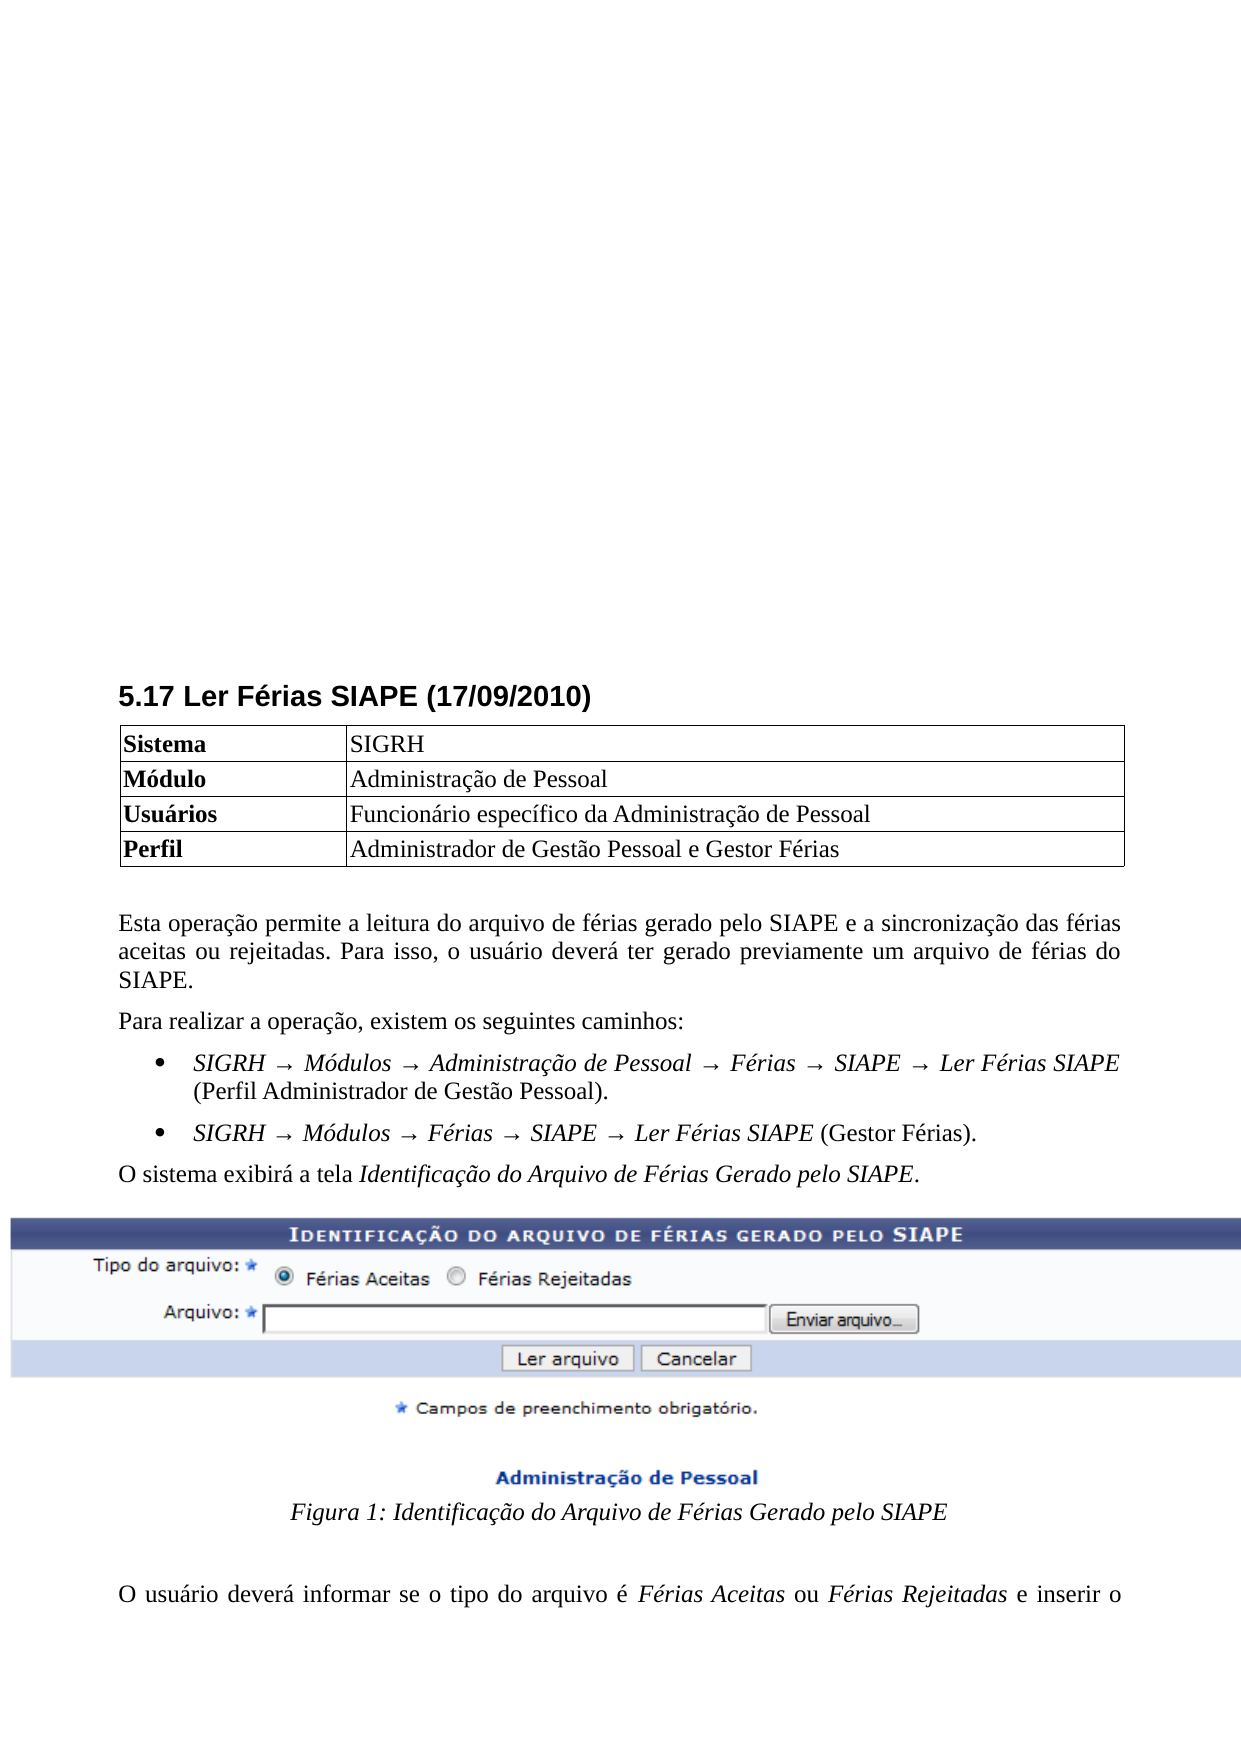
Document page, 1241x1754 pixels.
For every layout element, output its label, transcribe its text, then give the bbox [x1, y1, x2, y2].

table_cell Funcionário específico da Administração de Pessoal [347, 797, 1124, 831]
text O sistema exibirá a tela Identificação do Arquivo de Férias Gerado pelo SIAPE. [118, 1159, 1122, 1188]
table_cell Perfil [121, 832, 346, 866]
list SIGRH → Módulos → Administração de Pessoal → Férias → SIAPE → Ler Férias SIAPE (Perfil Administrador de Gestão Pessoal). [156, 1048, 1122, 1105]
table_cell Administrador de Gestão Pessoal e Gestor Férias [347, 832, 1124, 866]
table_header SIGRH [347, 726, 1124, 761]
table_header Sistema [121, 726, 346, 761]
text Figura 1: Identificação do Arquivo de Férias Gerado pelo SIAPE [0, 1497, 1240, 1526]
list SIGRH → Módulos → Férias → SIAPE → Ler Férias SIAPE (Gestor Férias). [156, 1118, 1122, 1146]
text O usuário deverá informar se o tipo do arquivo é Férias Aceitas ou Férias Rejeitadas e inserir o [118, 1579, 1122, 1608]
table_cell Usuários [121, 797, 346, 831]
text Para realizar a operação, existem os seguintes caminhos: [118, 1006, 1122, 1035]
text Esta operação permite a leitura do arquivo de férias gerado pelo SIAPE e a sincronização das férias aceitas ou rejeitadas. Para isso, o usuário deverá ter gerado previamente um arquivo de férias do SIAPE. [118, 908, 1122, 994]
table_cell Administração de Pessoal [347, 762, 1124, 796]
subtitle 5.17 Ler Férias SIAPE (17/09/2010) [118, 679, 1122, 713]
table_cell Módulo [121, 762, 346, 796]
